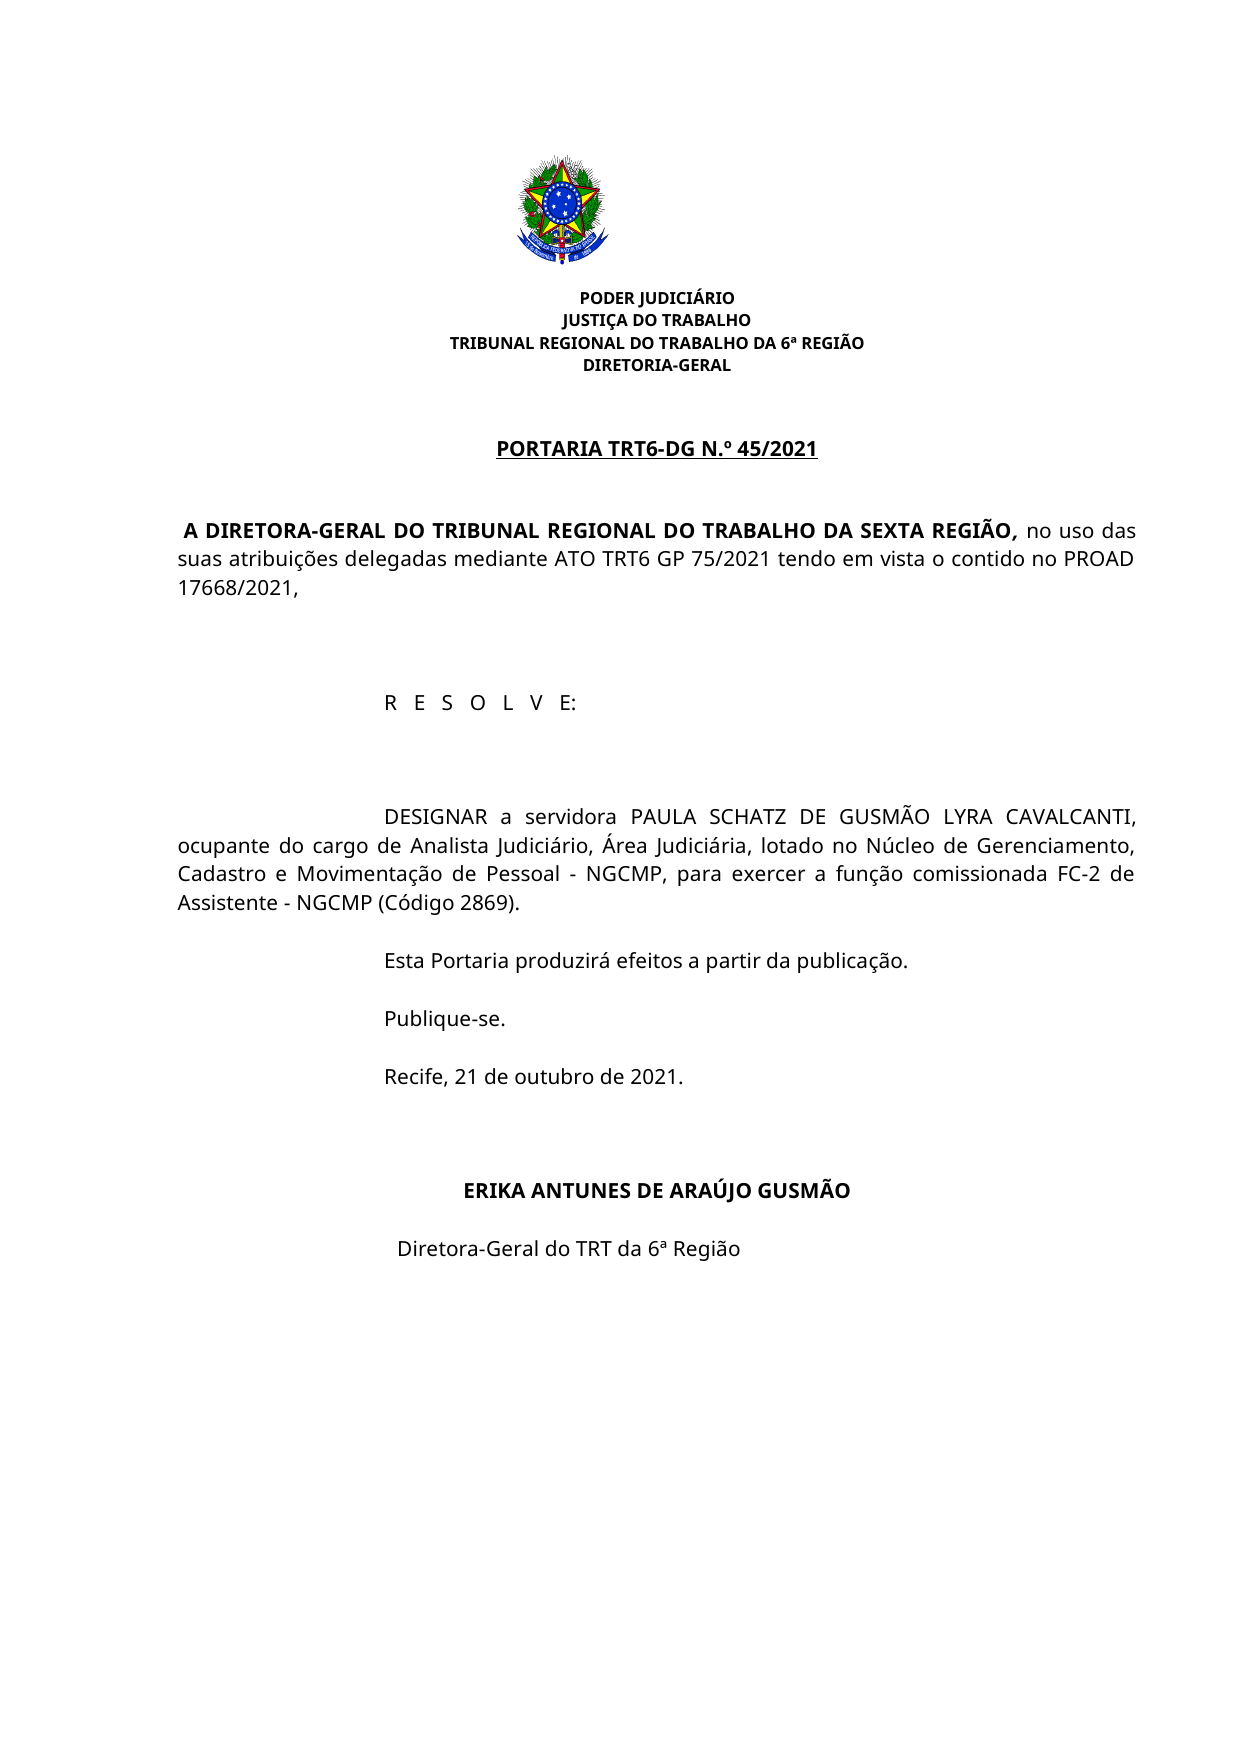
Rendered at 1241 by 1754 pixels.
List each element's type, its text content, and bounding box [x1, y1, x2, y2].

text DIRETORIA-GERAL [177, 354, 1137, 377]
text DESIGNAR a servidora PAULA SCHATZ DE GUSMÃO LYRA CAVALCANTI, ocupante do cargo de Analista Judiciário, Área Judiciária, lotado no Núcleo de Gerenciamento, Cadastro e Movimentação de Pessoal - NGCMP, para exercer a função comissionada FC-2 de Assistente - NGCMP (Código 2869). [177, 802, 1137, 916]
text Diretora-Geral do TRT da 6ª Região [177, 1234, 1152, 1263]
text Publique-se. [177, 1004, 1137, 1032]
text ERIKA ANTUNES DE ARAÚJO GUSMÃO [177, 1176, 1137, 1205]
text PORTARIA TRT6-DG N.º 45/2021 [177, 434, 1137, 462]
picture [512, 152, 611, 266]
text PODER JUDICIÁRIO [177, 287, 1137, 309]
text R E S O L V E: [177, 687, 1137, 716]
text TRIBUNAL REGIONAL DO TRABALHO DA 6ª REGIÃO [177, 332, 1137, 354]
text JUSTIÇA DO TRABALHO [177, 309, 1137, 332]
text A DIRETORA-GERAL DO TRIBUNAL REGIONAL DO TRABALHO DA SEXTA REGIÃO, no uso das suas atribuições delegadas mediante ATO TRT6 GP 75/2021 tendo em vista o contido no PROAD 17668/2021, [177, 516, 1137, 601]
text Recife, 21 de outubro de 2021. [177, 1062, 1137, 1090]
text Esta Portaria produzirá efeitos a partir da publicação. [177, 946, 1137, 974]
